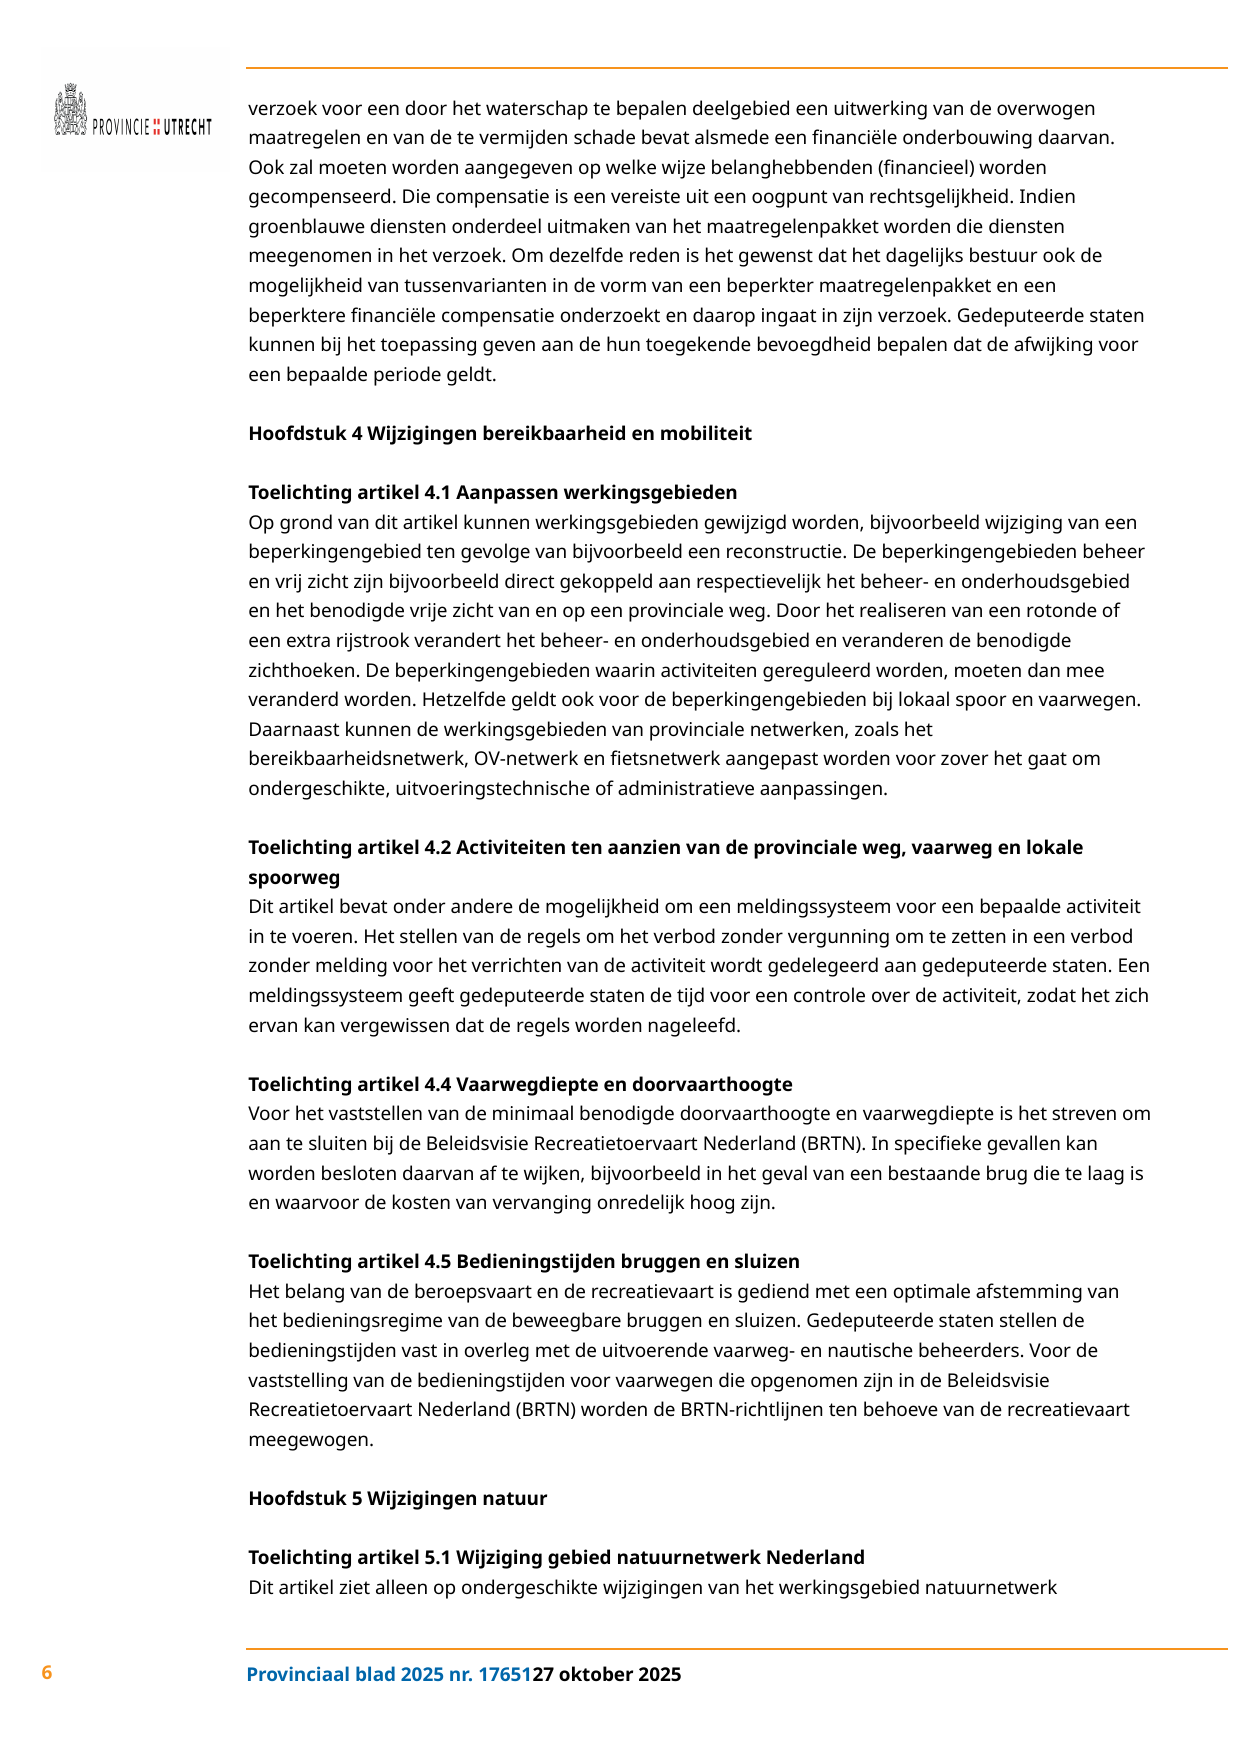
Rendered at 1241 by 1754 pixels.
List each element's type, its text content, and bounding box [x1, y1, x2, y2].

text verzoek voor een door het waterschap te bepalen deelgebied een uitwerking van de overwogen maatregelen en van de te vermijden schade bevat alsmede een financiële onderbouwing daarvan. Ook zal moeten worden aangegeven op welke wijze belanghebbenden (financieel) worden gecompenseerd. Die compensatie is een vereiste uit een oogpunt van rechtsgelijkheid. Indien groenblauwe diensten onderdeel uitmaken van het maatregelenpakket worden die diensten meegenomen in het verzoek. Om dezelfde reden is het gewenst dat het dagelijks bestuur ook de mogelijkheid van tussenvarianten in de vorm van een beperkter maatregelenpakket en een beperktere financiële compensatie onderzoekt en daarop ingaat in zijn verzoek. Gedeputeerde staten kunnen bij het toepassing geven aan de hun toegekende bevoegdheid bepalen dat de afwijking voor een bepaalde periode geldt. [248, 95, 1152, 387]
picture [41, 47, 231, 172]
text Voor het vaststellen van de minimaal benodigde doorvaarthoogte en vaarwegdiepte is het streven om aan te sluiten bij de Beleidsvisie Recreatietoervaart Nederland (BRTN). In specifieke gevallen kan worden besloten daarvan af te wijken, bijvoorbeeld in het geval van een bestaande brug die te laag is en waarvoor de kosten van vervanging onredelijk hoog zijn. [248, 1101, 1152, 1215]
text Het belang van de beroepsvaart en de recreatievaart is gediend met een optimale afstemming van het bedieningsregime van de beweegbare bruggen en sluizen. Gedeputeerde staten stellen de bedieningstijden vast in overleg met de uitvoerende vaarweg- en nautische beheerders. Voor de vaststelling van de bedieningstijden voor vaarwegen die opgenomen zijn in de Beleidsvisie Recreatietoervaart Nederland (BRTN) worden de BRTN-richtlijnen ten behoeve van de recreatievaart meegewogen. [248, 1278, 1152, 1452]
text Toelichting artikel 5.1 Wijziging gebied natuurnetwerk Nederland [248, 1544, 1152, 1570]
text Toelichting artikel 4.1 Aanpassen werkingsgebieden [248, 479, 1152, 505]
text Op grond van dit artikel kunnen werkingsgebieden gewijzigd worden, bijvoorbeeld wijziging van een beperkingengebied ten gevolge van bijvoorbeeld een reconstructie. De beperkingengebieden beheer en vrij zicht zijn bijvoorbeeld direct gekoppeld aan respectievelijk het beheer- en onderhoudsgebied en het benodigde vrije zicht van en op een provinciale weg. Door het realiseren van een rotonde of een extra rijstrook verandert het beheer- en onderhoudsgebied en veranderen de benodigde zichthoeken. De beperkingengebieden waarin activiteiten gereguleerd worden, moeten dan mee veranderd worden. Hetzelfde geldt ook voor de beperkingengebieden bij lokaal spoor en vaarwegen. [248, 509, 1152, 712]
text Toelichting artikel 4.2 Activiteiten ten aanzien van de provinciale weg, vaarweg en lokale spoorweg [248, 834, 1152, 890]
text Toelichting artikel 4.4 Vaarwegdiepte en doorvaarthoogte [248, 1071, 1152, 1097]
text Dit artikel ziet alleen op ondergeschikte wijzigingen van het werkingsgebied natuurnetwerk [248, 1574, 1152, 1600]
text Toelichting artikel 4.5 Bedieningstijden bruggen en sluizen [248, 1248, 1152, 1274]
text Hoofdstuk 4 Wijzigingen bereikbaarheid en mobiliteit [248, 420, 1152, 446]
text Dit artikel bevat onder andere de mogelijkheid om een meldingssysteem voor een bepaalde activiteit in te voeren. Het stellen van de regels om het verbod zonder vergunning om te zetten in een verbod zonder melding voor het verrichten van de activiteit wordt gedelegeerd aan gedeputeerde staten. Een meldingssysteem geeft gedeputeerde staten de tijd voor een controle over de activiteit, zodat het zich ervan kan vergewissen dat de regels worden nageleefd. [248, 893, 1152, 1038]
text Hoofdstuk 5 Wijzigingen natuur [248, 1485, 1152, 1511]
text Daarnaast kunnen de werkingsgebieden van provinciale netwerken, zoals het bereikbaarheidsnetwerk, OV-netwerk en fietsnetwerk aangepast worden voor zover het gaat om ondergeschikte, uitvoeringstechnische of administratieve aanpassingen. [248, 716, 1152, 801]
